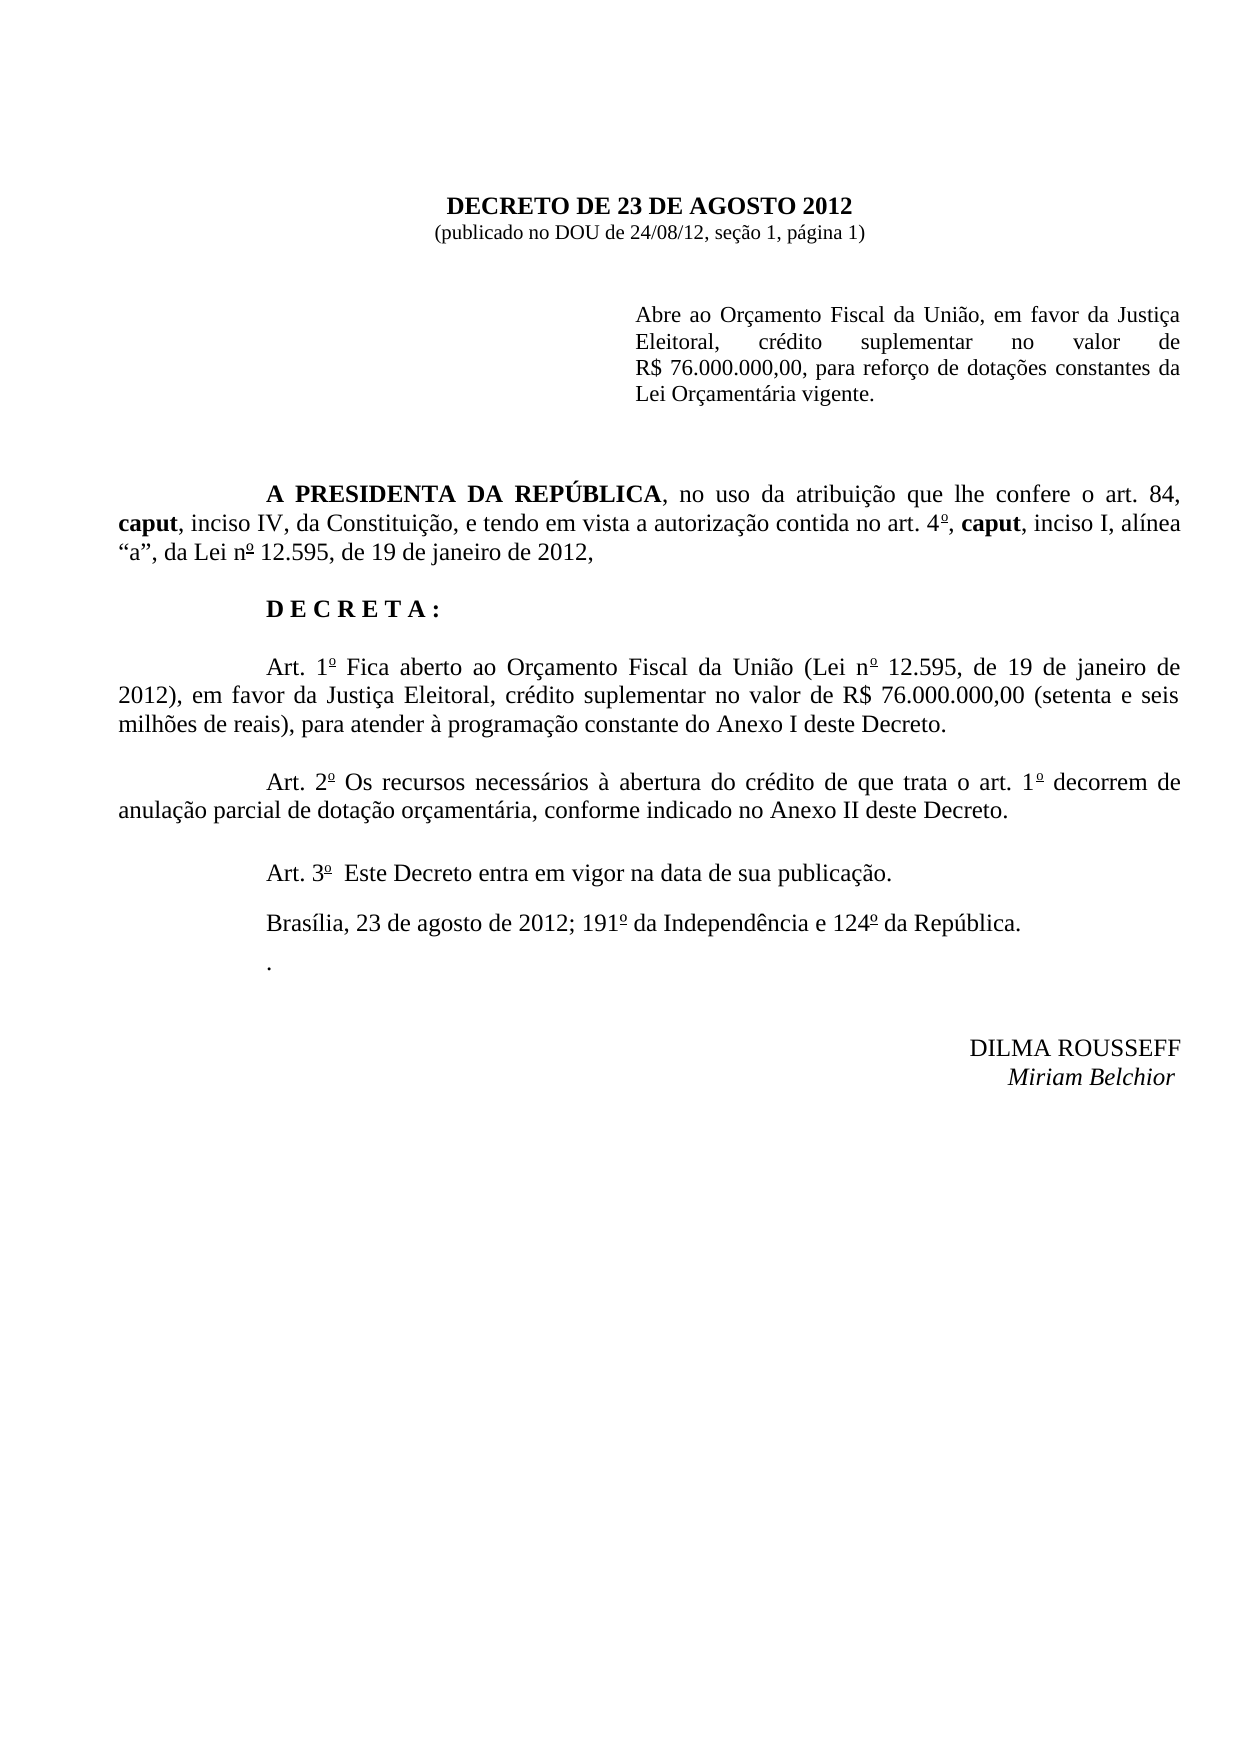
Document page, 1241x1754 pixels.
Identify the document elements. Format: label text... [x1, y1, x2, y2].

text Brasília, 23 de agosto de 2012; 191º da Independência e 124º da República. [118, 908, 1181, 937]
text A PRESIDENTA DA REPÚBLICA, no uso da atribuição que lhe confere o art. 84, caput, inciso IV, da Constituição, e tendo em vista a autorização contida no art. 4o, caput, inciso I, alínea “a”, da Lei nº 12.595, de 19 de janeiro de 2012, [118, 479, 1181, 565]
text Art. 3o Este Decreto entra em vigor na data de sua publicação. [118, 858, 1181, 887]
text Abre ao Orçamento Fiscal da União, em favor da Justiça Eleitoral, crédito suplementar no valor de R$ 76.000.000,00, para reforço de dotações constantes da Lei Orçamentária vigente. [635, 301, 1181, 407]
text Art. 1o Fica aberto ao Orçamento Fiscal da União (Lei no 12.595, de 19 de janeiro de 2012), em favor da Justiça Eleitoral, crédito suplementar no valor de R$ 76.000.000,00 (setenta e seis milhões de reais), para atender à programação constante do Anexo I deste Decreto. [118, 652, 1181, 738]
text DECRETO DE 23 de agosto 2012 [118, 191, 1181, 220]
text (publicado no DOU de 24/08/12, seção 1, página 1) [118, 220, 1181, 244]
text D E C R E T A : [118, 594, 1181, 623]
text . [118, 947, 1181, 976]
text DILMA ROUSSEFF Miriam Belchior [118, 1033, 1181, 1091]
text Art. 2o Os recursos necessários à abertura do crédito de que trata o art. 1o decorrem de anulação parcial de dotação orçamentária, conforme indicado no Anexo II deste Decreto. [118, 767, 1181, 824]
